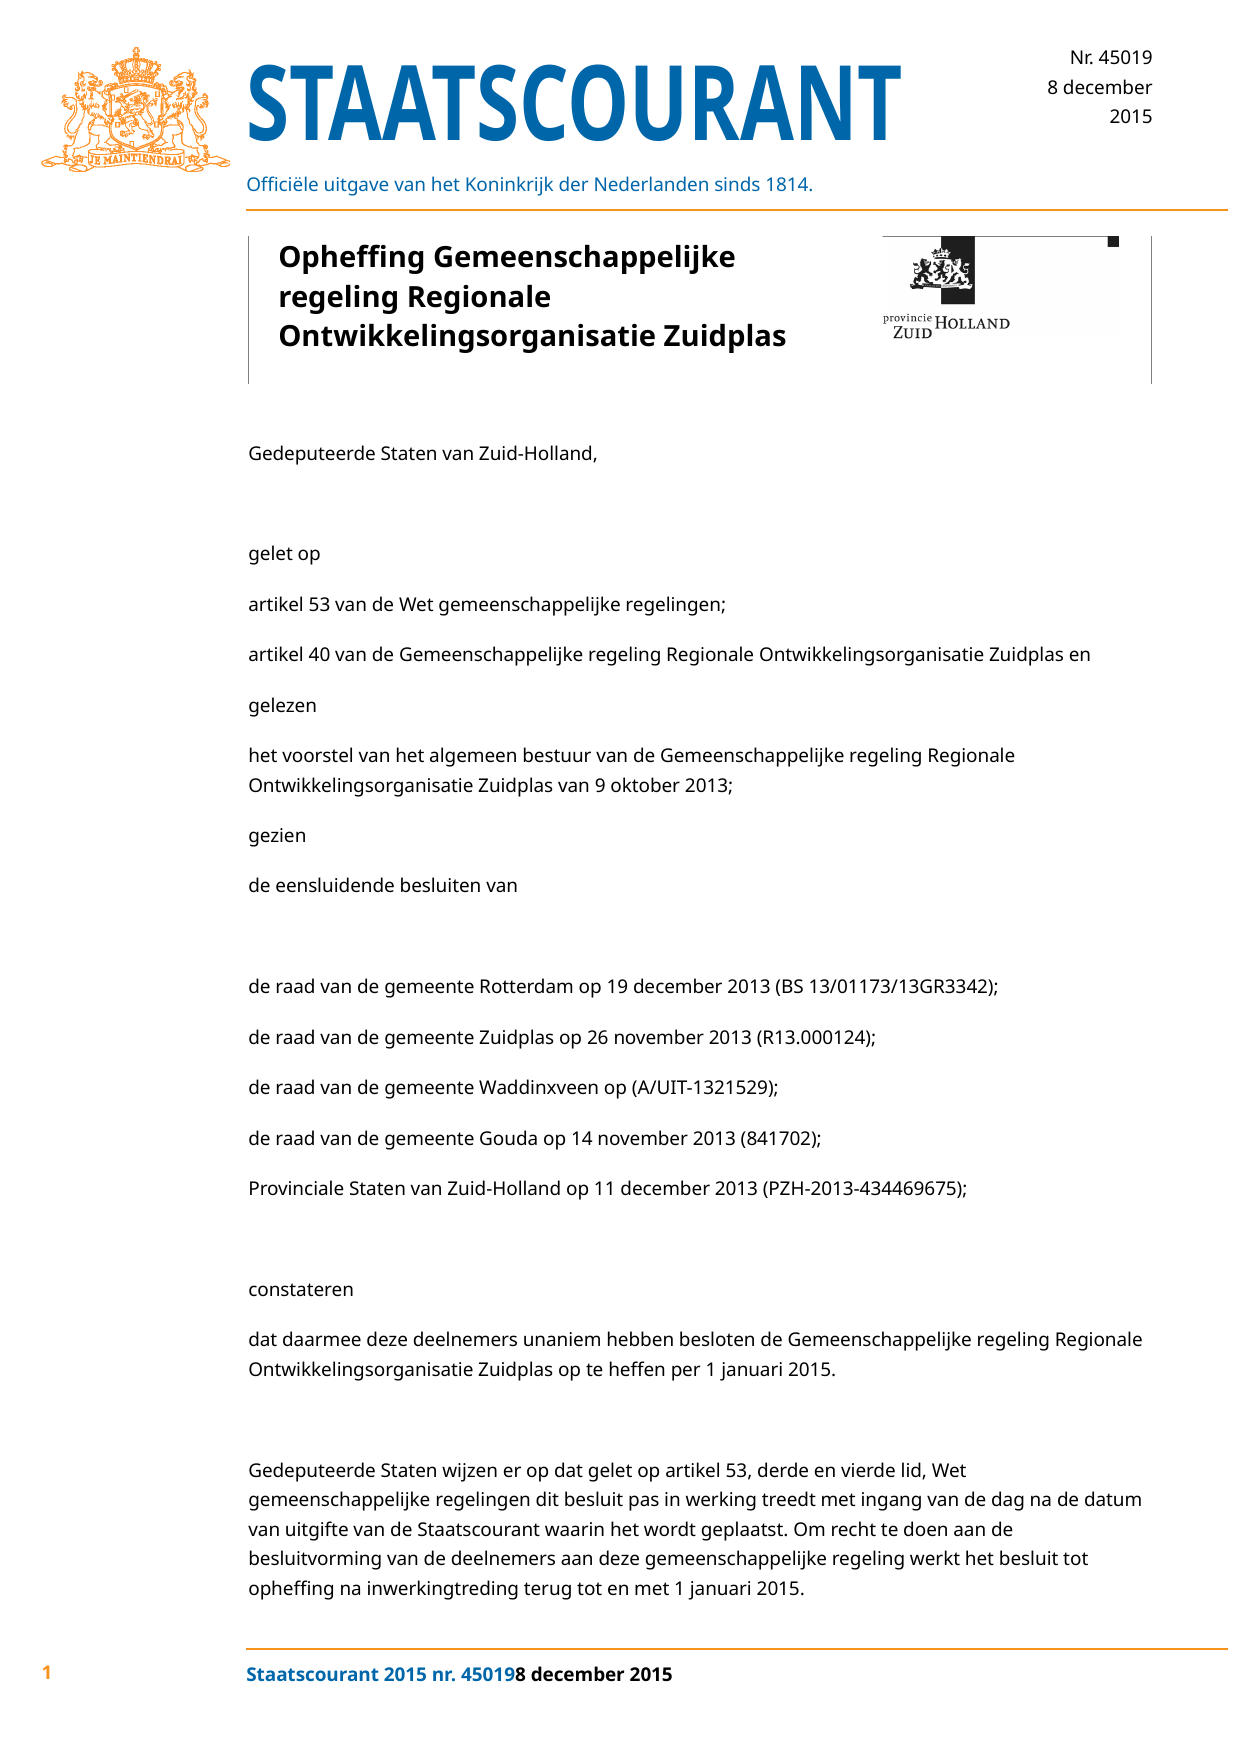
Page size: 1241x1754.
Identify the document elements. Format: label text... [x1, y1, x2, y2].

text gelet op [248, 541, 1152, 566]
text de raad van de gemeente Waddinxveen op (A/UIT-1321529); [248, 1074, 1152, 1100]
text het voorstel van het algemeen bestuur van de Gemeenschappelijke regeling Regionale Ontwikkelingsorganisatie Zuidplas van 9 oktober 2013; [248, 742, 1152, 797]
text constateren [248, 1276, 1152, 1302]
text gezien [248, 822, 1152, 848]
table_header [850, 236, 1151, 384]
text artikel 40 van de Gemeenschappelijke regeling Regionale Ontwikkelingsorganisatie Zuidplas en [248, 641, 1152, 667]
text de raad van de gemeente Zuidplas op 26 november 2013 (R13.000124); [248, 1024, 1152, 1049]
table_header Opheffing Gemeenschappelijke regeling Regionale Ontwikkelingsorganisatie Zuidplas [249, 236, 850, 384]
picture [41, 47, 231, 172]
text gelezen [248, 692, 1152, 717]
text de raad van de gemeente Gouda op 14 november 2013 (841702); [248, 1125, 1152, 1150]
text de eensluidende besluiten van [248, 873, 1152, 898]
picture [882, 236, 1119, 339]
text artikel 53 van de Wet gemeenschappelijke regelingen; [248, 591, 1152, 617]
text de raad van de gemeente Rotterdam op 19 december 2013 (BS 13/01173/13GR3342); [248, 973, 1152, 999]
text Gedeputeerde Staten wijzen er op dat gelet op artikel 53, derde en vierde lid, Wet gemeenschappelijke regelingen dit besluit pas in werking treedt met ingang van de dag na de datum van uitgifte van de Staatscourant waarin het wordt geplaatst. Om recht te doen aan de besluitvorming van de deelnemers aan deze gemeenschappelijke regeling werkt het besluit tot opheffing na inwerkingtreding terug tot en met 1 januari 2015. [248, 1457, 1152, 1601]
text Gedeputeerde Staten van Zuid-Holland, [248, 440, 1152, 465]
text dat daarmee deze deelnemers unaniem hebben besloten de Gemeenschappelijke regeling Regionale Ontwikkelingsorganisatie Zuidplas op te heffen per 1 januari 2015. [248, 1326, 1152, 1382]
text Provinciale Staten van Zuid-Holland op 11 december 2013 (PZH-2013-434469675); [248, 1175, 1152, 1201]
